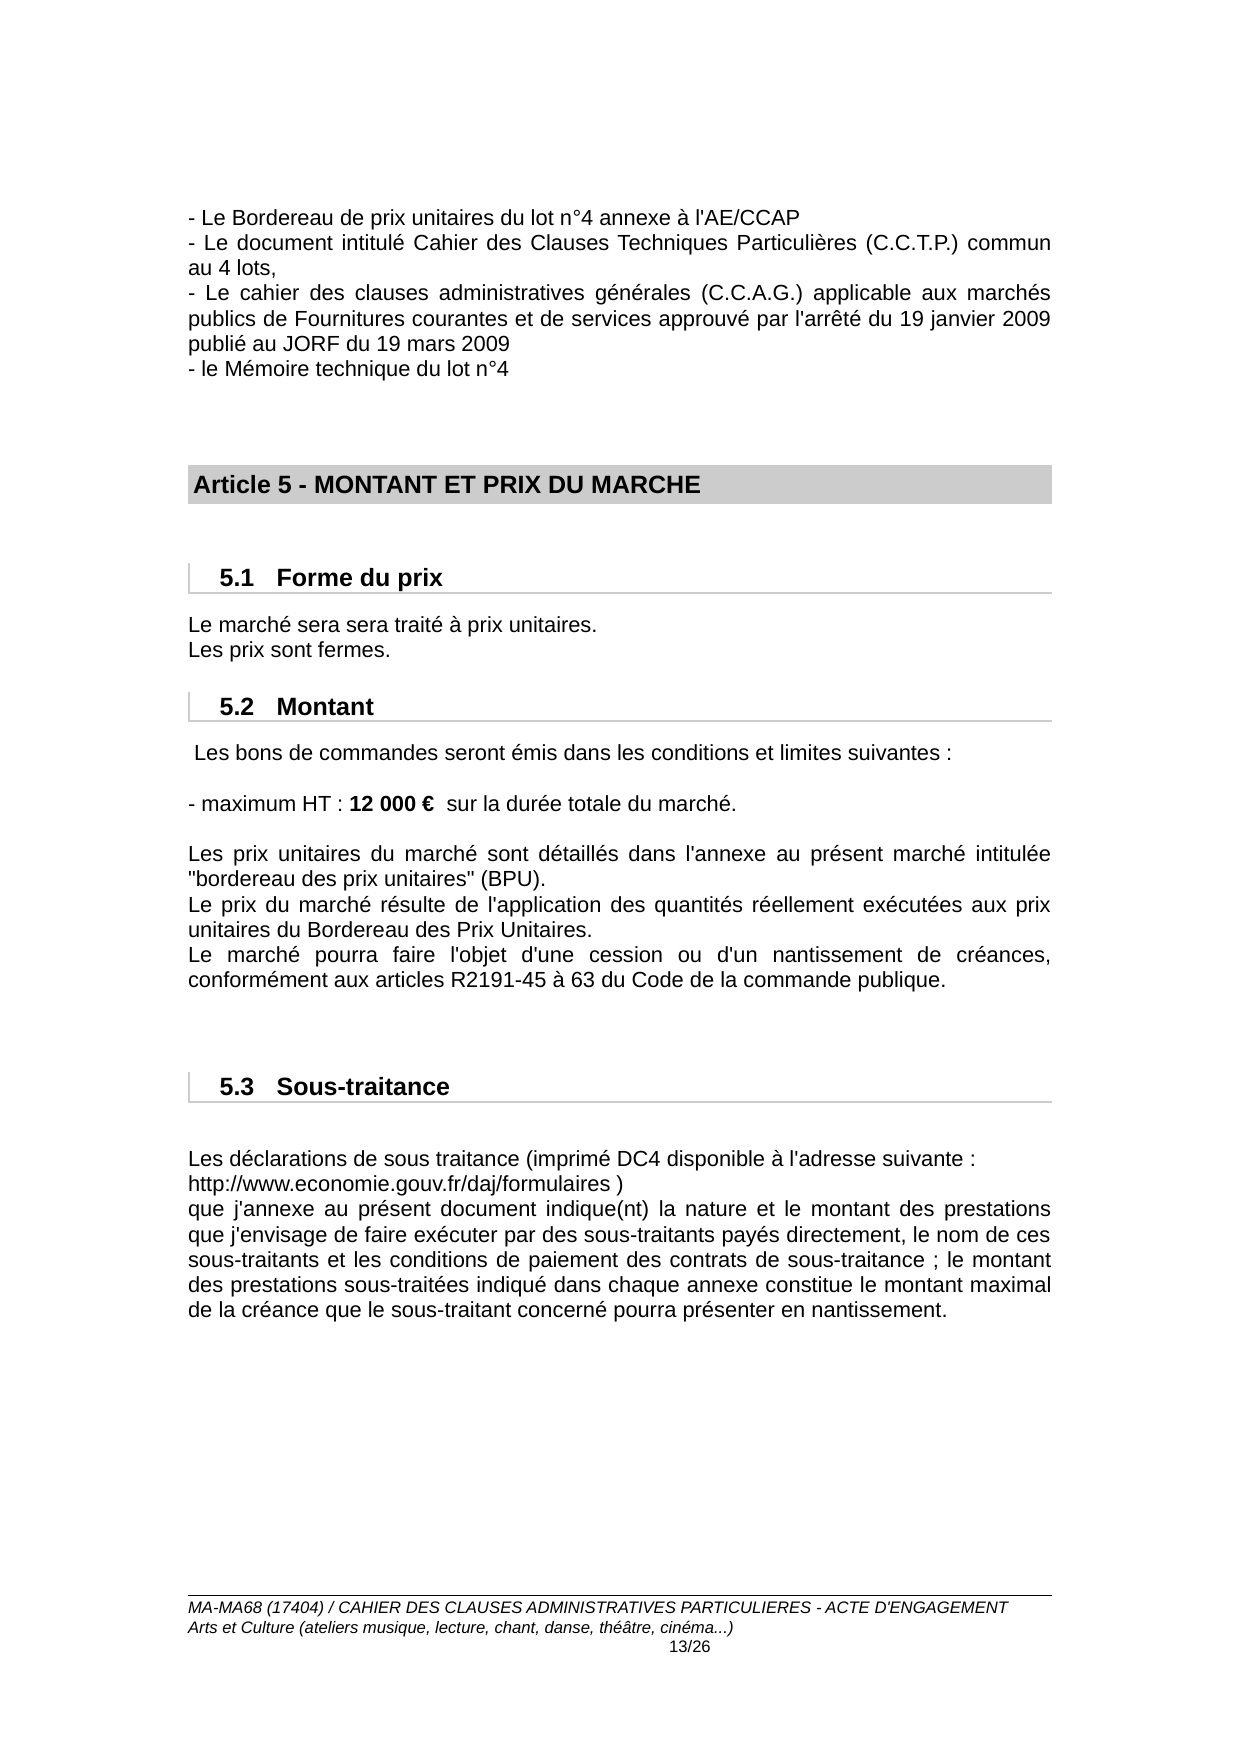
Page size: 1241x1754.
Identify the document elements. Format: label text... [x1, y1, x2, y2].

text - maximum HT : 12 000 € sur la durée totale du marché. [188, 791, 1052, 816]
subtitle Forme du prix [190, 563, 1052, 592]
text Les prix sont fermes. [188, 637, 1052, 662]
text - Le cahier des clauses administratives générales (C.C.A.G.) applicable aux marchés publics de Fournitures courantes et de services approuvé par l'arrêté du 19 janvier 2009 publié au JORF du 19 mars 2009 [188, 280, 1052, 356]
text Les déclarations de sous traitance (imprimé DC4 disponible à l'adresse suivante : [188, 1146, 1052, 1171]
text - Le document intitulé Cahier des Clauses Techniques Particulières (C.C.T.P.) commun au 4 lots, [188, 230, 1052, 280]
text Les bons de commandes seront émis dans les conditions et limites suivantes : [188, 740, 1052, 765]
text Le marché pourra faire l'objet d'une cession ou d'un nantissement de créances, conformément aux articles R2191-45 à 63 du Code de la commande publique. [188, 942, 1052, 992]
text Les prix unitaires du marché sont détaillés dans l'annexe au présent marché intitulée "bordereau des prix unitaires" (BPU). [188, 841, 1052, 891]
subtitle Sous-traitance [190, 1072, 1052, 1101]
subtitle Montant [190, 692, 1052, 720]
subtitle MONTANT ET PRIX DU MARCHE [190, 468, 1050, 502]
text - le Mémoire technique du lot n°4 [188, 356, 1052, 381]
text Le prix du marché résulte de l'application des quantités réellement exécutées aux prix unitaires du Bordereau des Prix Unitaires. [188, 891, 1052, 942]
text que j'annexe au présent document indique(nt) la nature et le montant des prestations que j'envisage de faire exécuter par des sous-traitants payés directement, le nom de ces sous-traitants et les conditions de paiement des contrats de sous-traitance ; le montant des prestations sous-traitées indiqué dans chaque annexe constitue le montant maximal de la créance que le sous-traitant concerné pourra présenter en nantissement. [188, 1196, 1052, 1322]
text - Le Bordereau de prix unitaires du lot n°4 annexe à l'AE/CCAP [188, 204, 1052, 230]
text http://www.economie.gouv.fr/daj/formulaires ) [188, 1171, 1052, 1196]
text Le marché sera sera traité à prix unitaires. [188, 612, 1052, 637]
